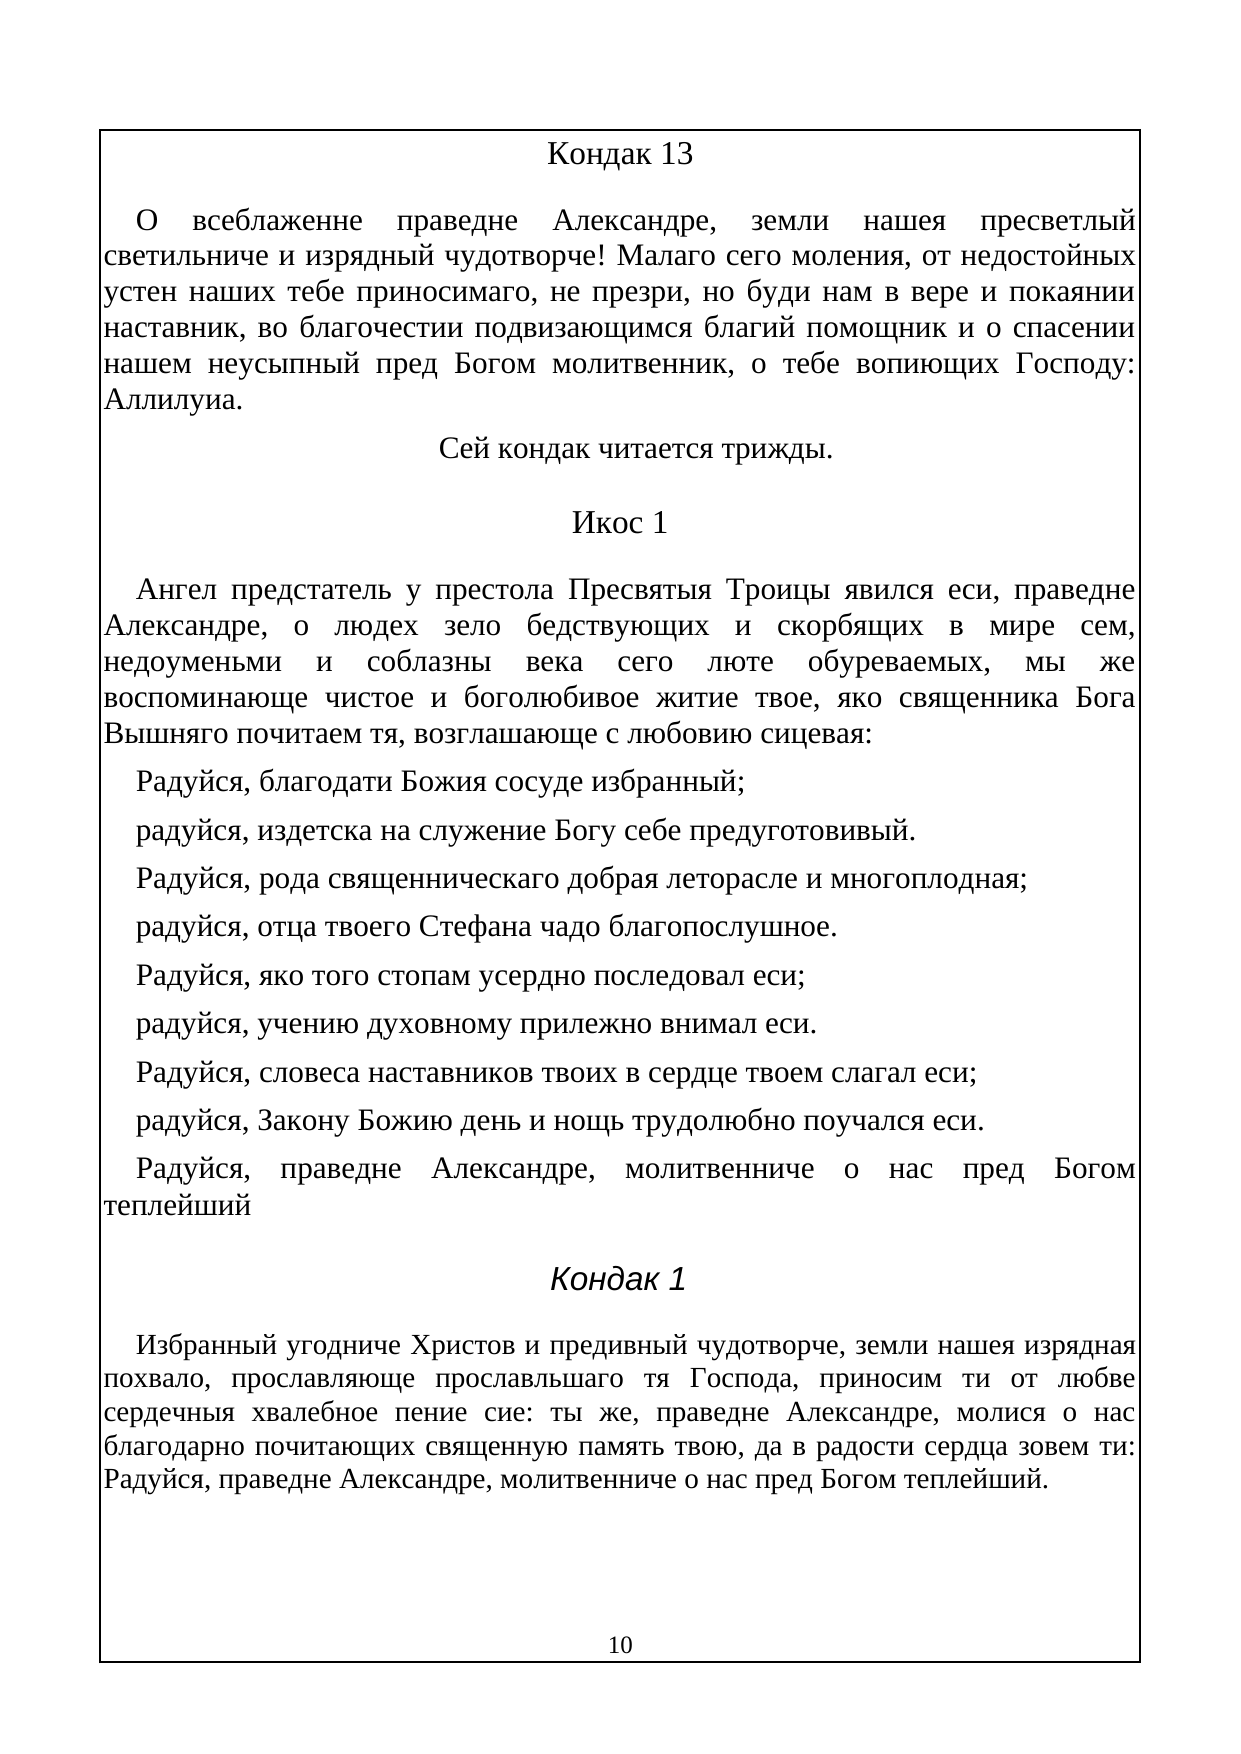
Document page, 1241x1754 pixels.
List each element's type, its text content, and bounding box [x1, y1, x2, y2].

text Радуйся, словеса наставников твоих в сердце твоем слагал еси; [103, 1053, 1137, 1089]
subtitle Кондак 1 [103, 1259, 1137, 1298]
text радуйся, учению духовному прилежно внимал еси. [103, 1004, 1137, 1040]
text О всеблаженне праведне Александре, земли нашея пресветлый светильниче и изрядный чудотворче! Малаго сего моления, от недостойных устен наших тебе приносимаго, не презри, но буди нам в вере и покаянии наставник, во благочестии подвизающимся благий помощник и о спасении нашем неусыпный пред Богом молитвенник, о тебе вопиющих Господу: Аллилуиа. [103, 201, 1137, 416]
text радуйся, издетска на служение Богу себе предуготовивый. [103, 811, 1137, 847]
text Ангел предстатель у престола Пресвятыя Троицы явился еси, праведне Александре, о людех зело бедствующих и скорбящих в мире сем, недоуменьми и соблазны века сего люте обуреваемых, мы же воспоминающе чистое и боголюбивое житие твое, яко священника Бога Вышняго почитаем тя, возглашающе с любовию сицевая: [103, 570, 1137, 750]
text радуйся, отца твоего Стефана чадо благопослушное. [103, 908, 1137, 943]
text Радуйся, благодати Божия сосуде избранный; [103, 762, 1137, 798]
text Радуйся, праведне Александре, молитвенниче о нас пред Богом теплейший [103, 1150, 1137, 1222]
text Избранный угодниче Христов и предивный чудотворче, земли нашея изрядная похвало, прославляюще прославльшаго тя Господа, приносим ти от любве сердечныя хвалебное пение сие: ты же, праведне Александре, молися о нас благодарно почитающих священную память твою, да в радости сердца зовем ти: Радуйся, праведне Александре, молитвенниче о нас пред Богом теплейший. [103, 1327, 1137, 1495]
text Радуйся, рода священническаго добрая леторасле и многоплодная; [103, 859, 1137, 895]
subtitle Кондак 13 [103, 133, 1137, 171]
subtitle Икос 1 [103, 502, 1137, 541]
text Радуйся, яко того стопам усердно последовал еси; [103, 956, 1137, 992]
text Сей кондак читается трижды. [103, 429, 1137, 465]
text радуйся, Закону Божию день и нощь трудолюбно поучался еси. [103, 1101, 1137, 1137]
